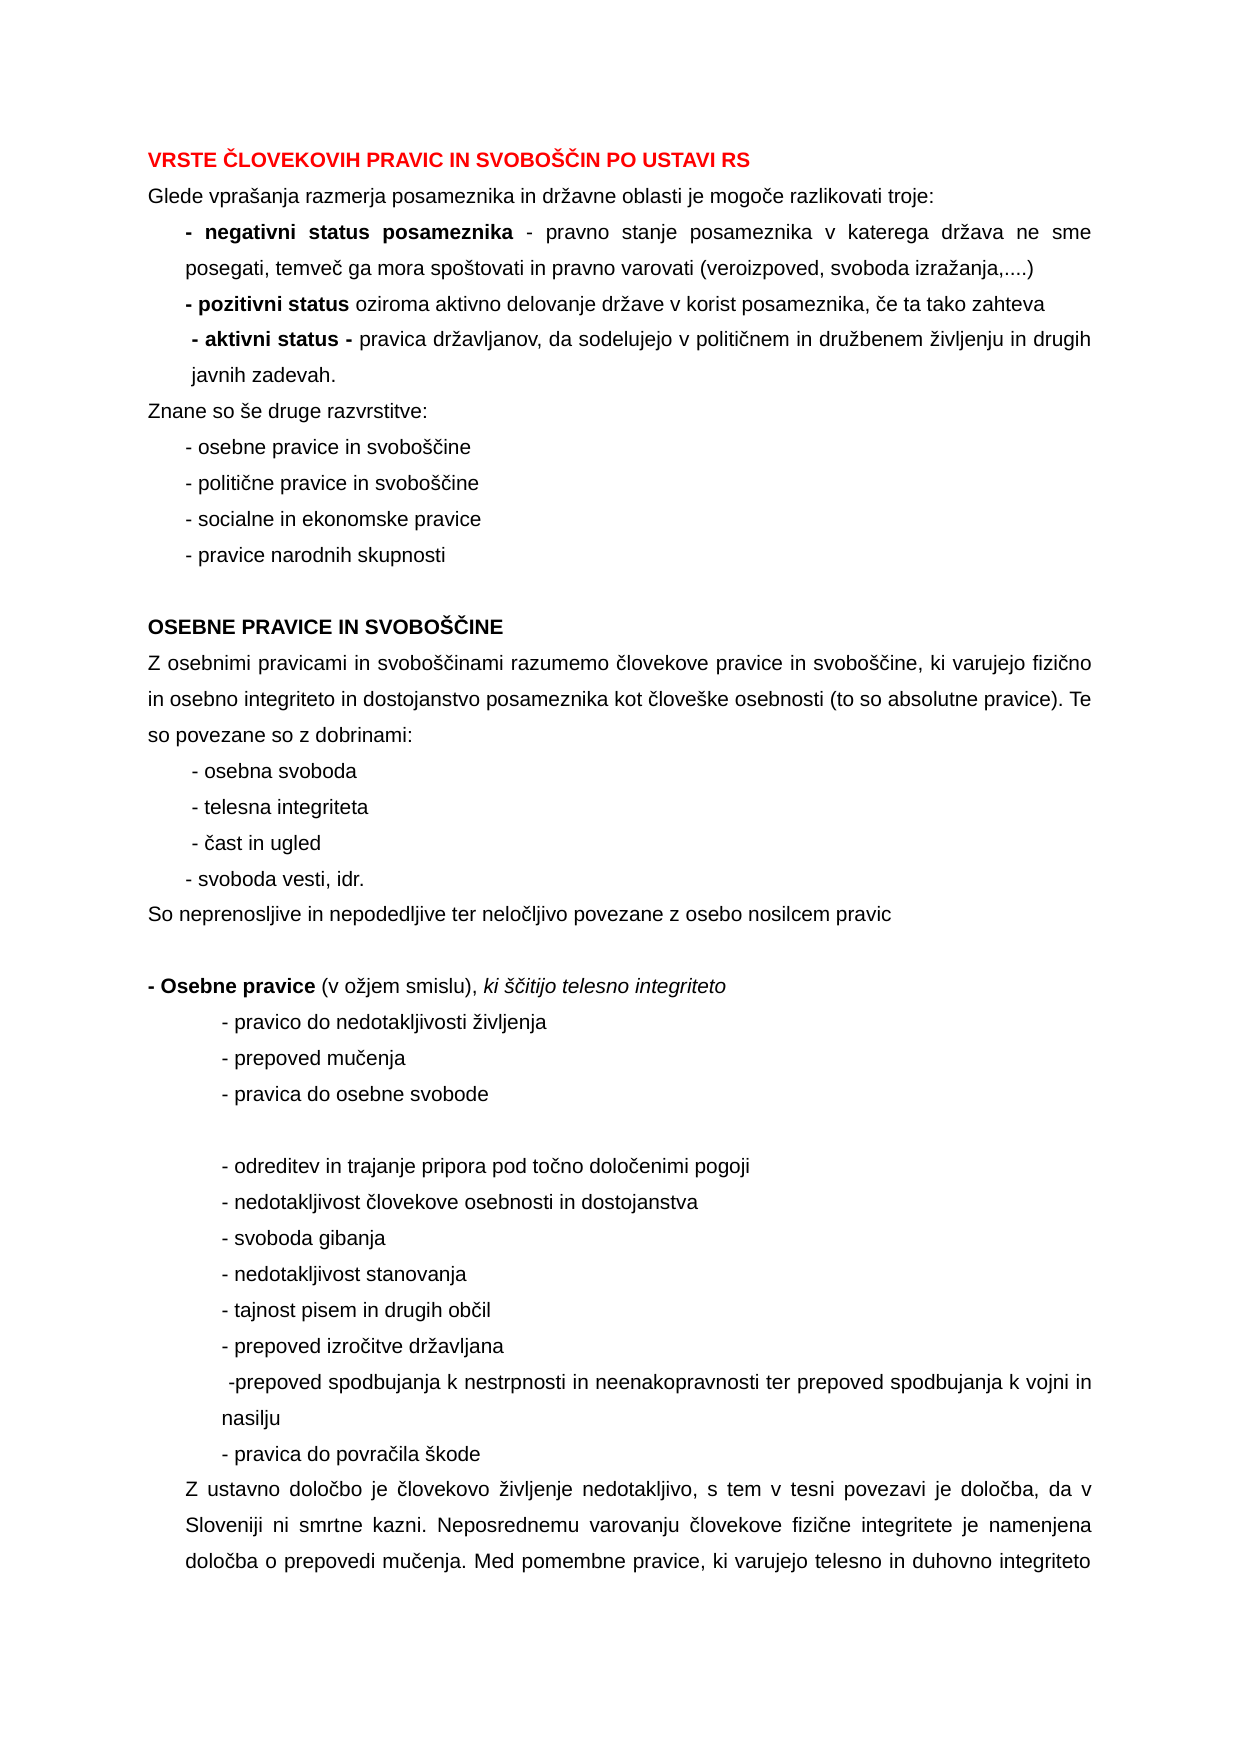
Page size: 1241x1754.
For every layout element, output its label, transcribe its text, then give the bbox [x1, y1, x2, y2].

text Znane so še druge razvrstitve: [148, 399, 1093, 423]
text - socialne in ekonomske pravice [185, 507, 1093, 531]
text VRSTE ČLOVEKOVIH PRAVIC IN SVOBOŠČIN PO USTAVI RS [148, 148, 1093, 172]
text - nedotakljivost stanovanja [221, 1262, 1093, 1286]
text - nedotakljivost človekove osebnosti in dostojanstva [221, 1190, 1093, 1214]
text - telesna integriteta [191, 794, 1093, 818]
text -prepoved spodbujanja k nestrpnosti in neenakopravnosti ter prepoved spodbujanja k vojni in nasilju [221, 1369, 1093, 1429]
text Z osebnimi pravicami in svoboščinami razumemo človekove pravice in svoboščine, ki varujejo fizično in osebno integriteto in dostojanstvo posameznika kot človeške osebnosti (to so absolutne pravice). Te so povezane so z dobrinami: [148, 651, 1093, 747]
text - pravice narodnih skupnosti [185, 543, 1093, 567]
text - čast in ugled [191, 830, 1093, 854]
text Glede vprašanja razmerja posameznika in državne oblasti je mogoče razlikovati troje: [148, 183, 1093, 207]
text - osebne pravice in svoboščine [185, 435, 1093, 459]
text - pravico do nedotakljivosti življenja [221, 1010, 1093, 1034]
text - tajnost pisem in drugih občil [221, 1298, 1093, 1322]
text - svoboda vesti, idr. [185, 866, 1093, 890]
text - aktivni status - pravica državljanov, da sodelujejo v političnem in družbenem življenju in drugih javnih zadevah. [191, 327, 1093, 387]
text - svoboda gibanja [221, 1226, 1093, 1250]
text - pravica do povračila škode [221, 1441, 1093, 1465]
text - osebna svoboda [191, 758, 1093, 782]
text Z ustavno določbo je človekovo življenje nedotakljivo, s tem v tesni povezavi je določba, da v Sloveniji ni smrtne kazni. Neposrednemu varovanju človekove fizične integritete je namenjena določba o prepovedi mučenja. Med pomembne pravice, ki varujejo telesno in duhovno integriteto [185, 1477, 1093, 1573]
text - pozitivni status oziroma aktivno delovanje države v korist posameznika, če ta tako zahteva [185, 291, 1093, 315]
text - prepoved mučenja [221, 1046, 1093, 1070]
text - pravica do osebne svobode [221, 1082, 1093, 1106]
text OSEBNE PRAVICE IN SVOBOŠČINE [148, 615, 1093, 639]
text - politične pravice in svoboščine [185, 471, 1093, 495]
text - odreditev in trajanje pripora pod točno določenimi pogoji [221, 1154, 1093, 1178]
text So neprenosljive in nepodedljive ter neločljivo povezane z osebo nosilcem pravic [148, 902, 1093, 926]
text - negativni status posameznika - pravno stanje posameznika v katerega država ne sme posegati, temveč ga mora spoštovati in pravno varovati (veroizpoved, svoboda izražanja,....) [185, 219, 1093, 279]
text - prepoved izročitve državljana [221, 1333, 1093, 1357]
text - Osebne pravice (v ožjem smislu), ki ščitijo telesno integriteto [148, 974, 1093, 998]
